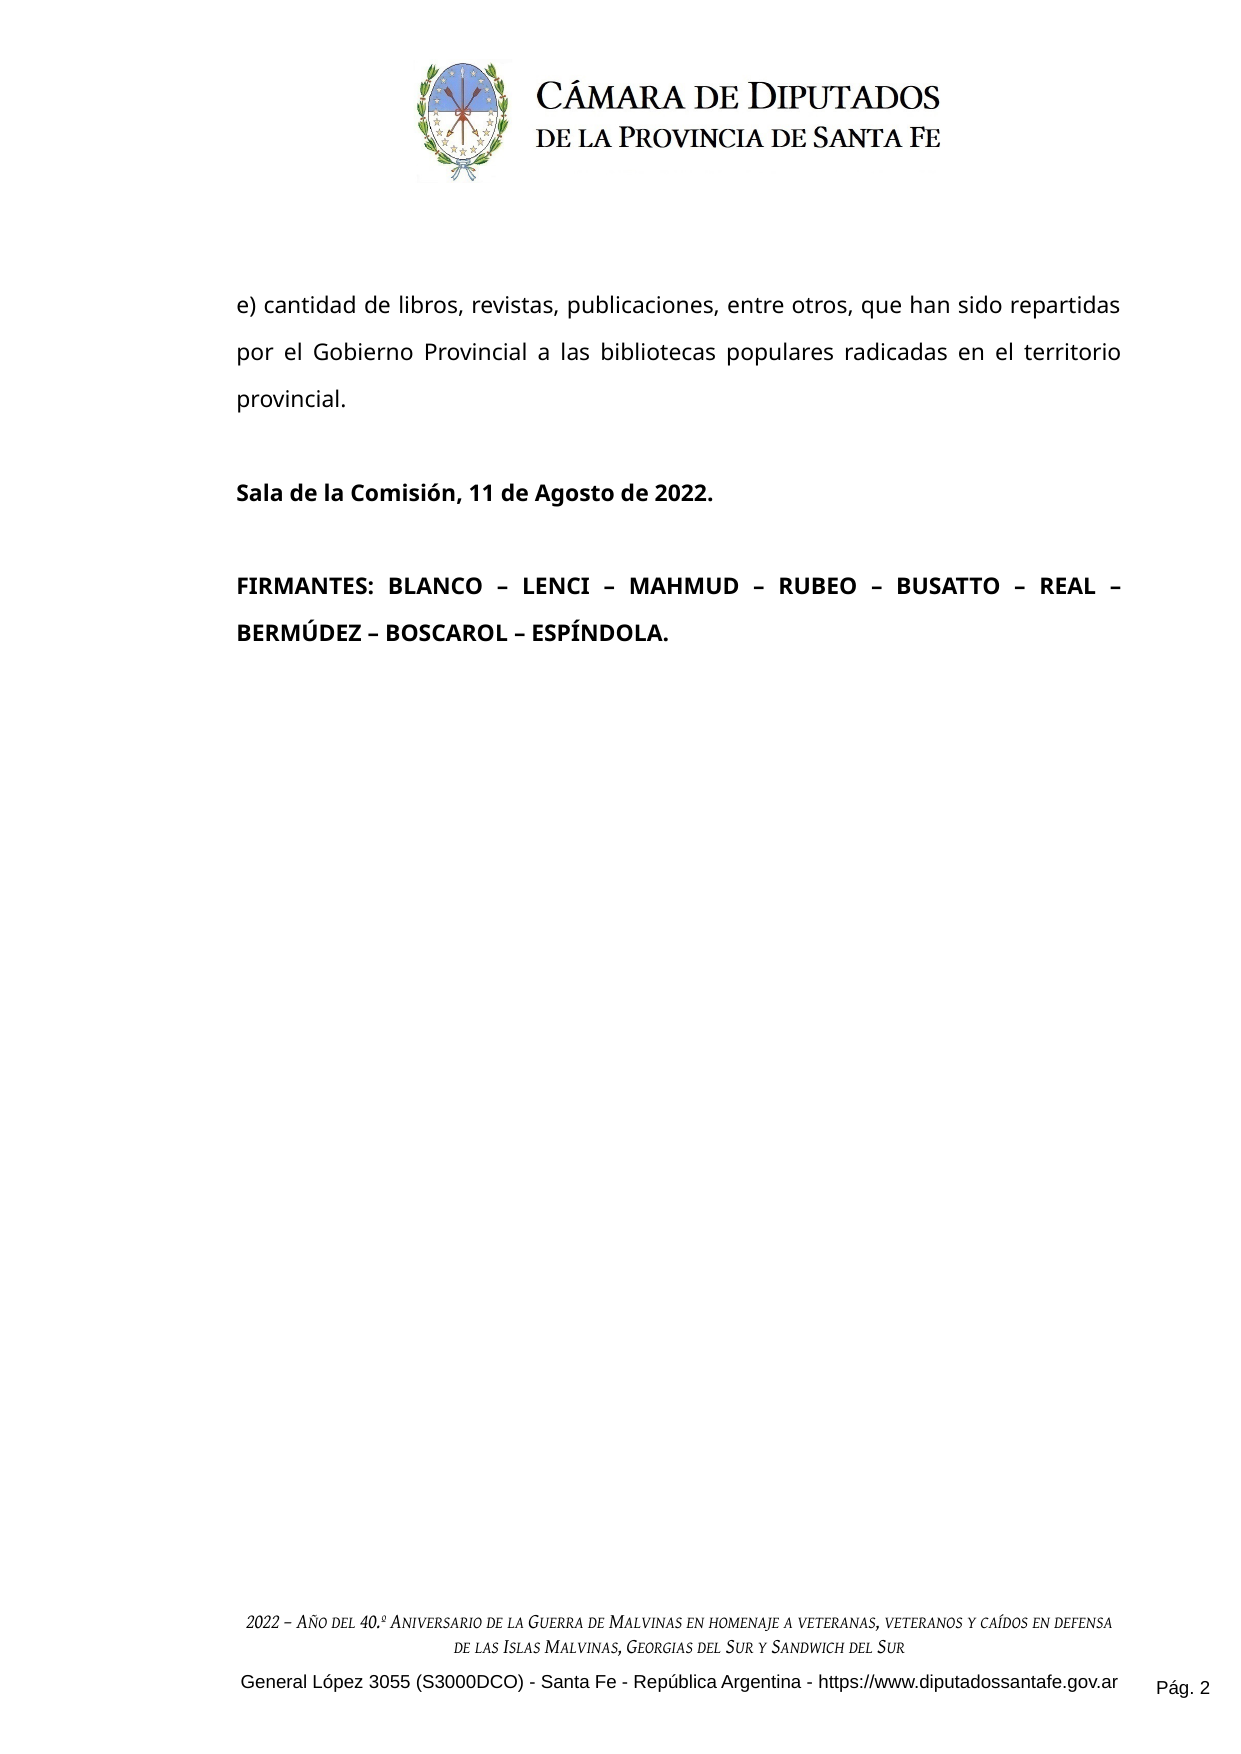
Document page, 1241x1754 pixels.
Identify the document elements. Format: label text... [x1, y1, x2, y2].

text Sala de la Comisión, 11 de Agosto de 2022. [236, 477, 1122, 508]
picture [413, 59, 945, 183]
text FIRMANTES: BLANCO – LENCI – MAHMUD – RUBEO – BUSATTO – REAL – BERMÚDEZ – BOSCAROL – ESPÍNDOLA. [236, 570, 1122, 648]
text e) cantidad de libros, revistas, publicaciones, entre otros, que han sido repartidas por el Gobierno Provincial a las bibliotecas populares radicadas en el territorio provincial. [236, 289, 1122, 414]
